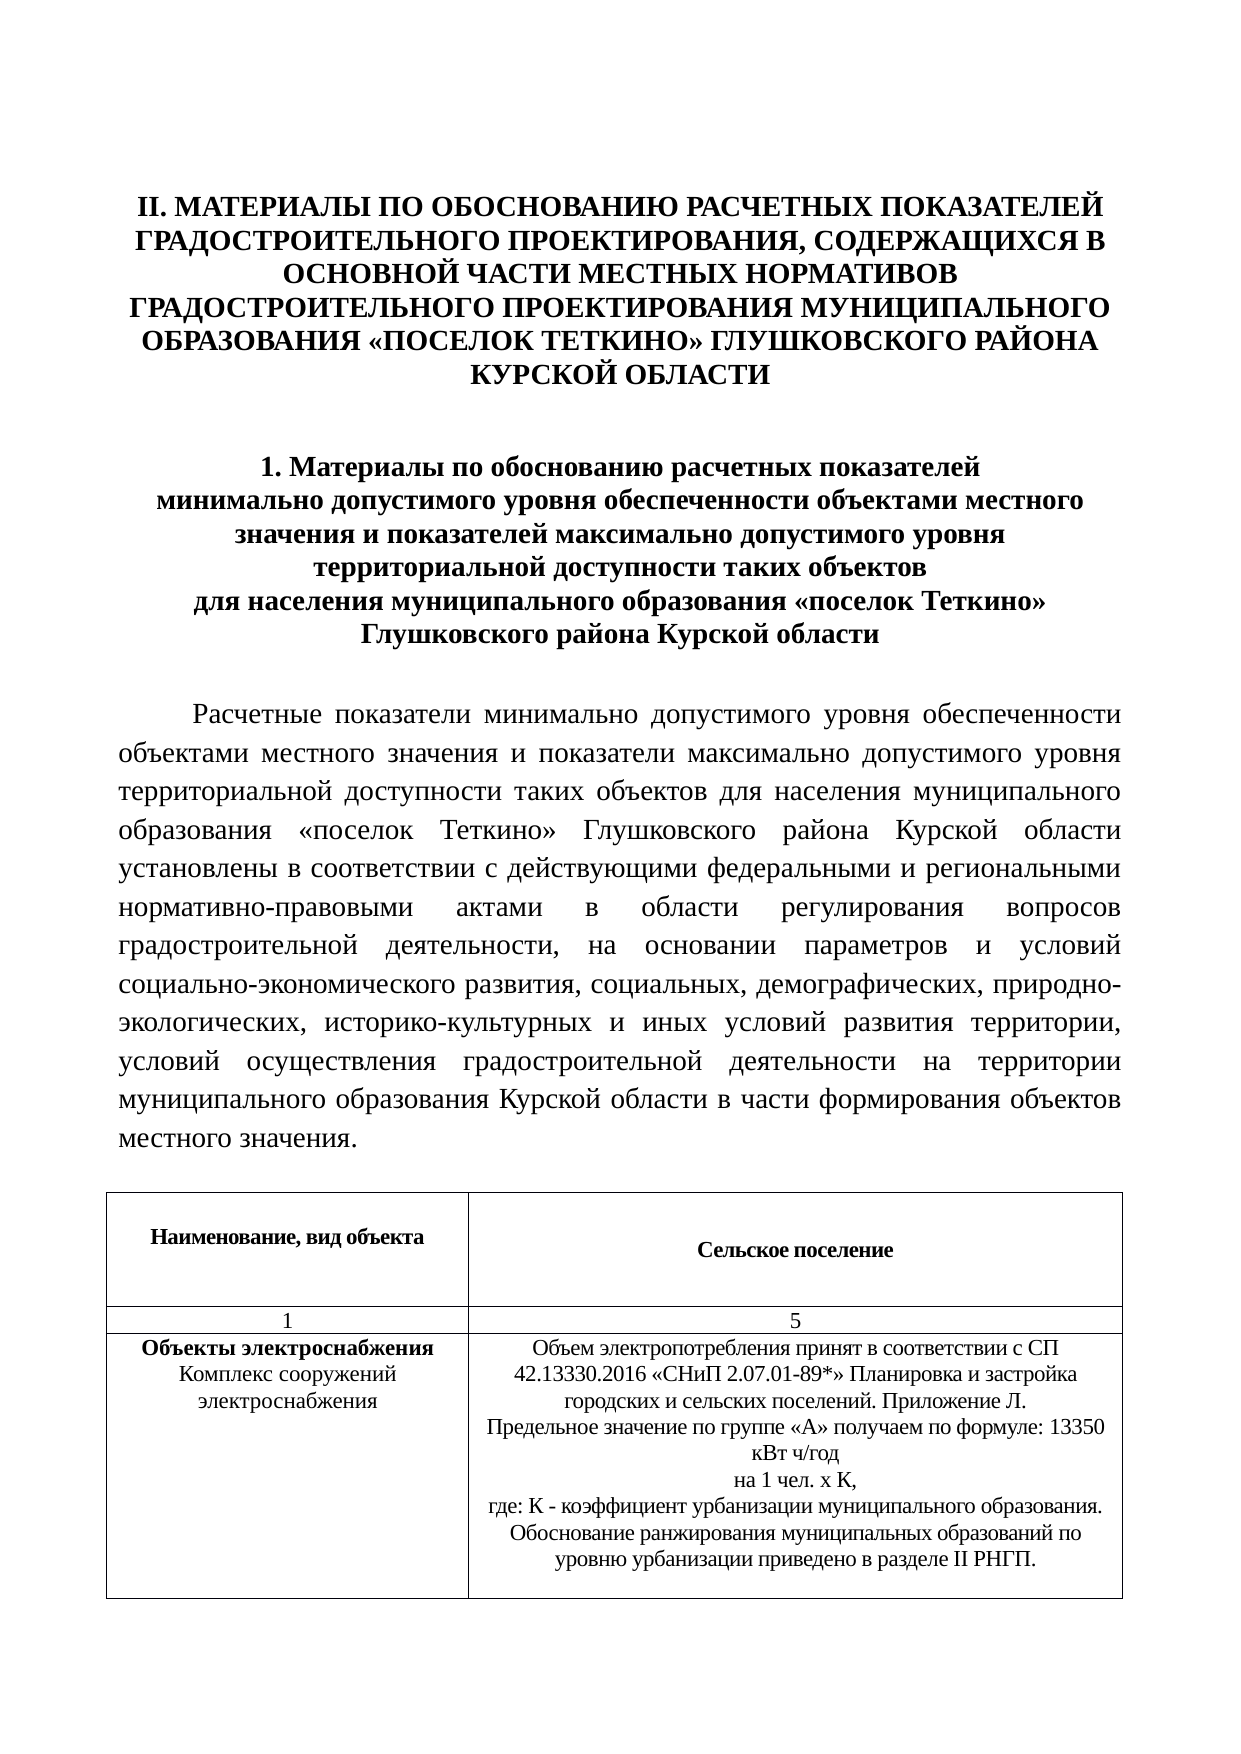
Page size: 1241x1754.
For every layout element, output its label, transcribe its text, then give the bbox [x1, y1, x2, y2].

text Расчетные показатели минимально допустимого уровня обеспеченности объектами местного значения и показатели максимально допустимого уровня территориальной доступности таких объектов для населения муниципального образования «поселок Теткино» Глушковского района Курской области установлены в соответствии с действующими федеральными и региональными нормативно-правовыми актами в области регулирования вопросов градостроительной деятельности, на основании параметров и условий социально-экономического развития, социальных, демографических, природно-экологических, историко-культурных и иных условий развития территории, условий осуществления градостроительной деятельности на территории муниципального образования Курской области в части формирования объектов местного значения. [118, 696, 1122, 1154]
text для населения муниципального образования «поселок Теткино» Глушковского района Курской области [118, 583, 1122, 650]
table_header Наименование, вид объекта [107, 1193, 468, 1306]
table_cell Объекты электроснабжения Комплекс сооружений электроснабжения [107, 1334, 468, 1598]
text 1. Материалы по обоснованию расчетных показателей [118, 449, 1122, 482]
table_cell 5 [469, 1307, 1122, 1333]
text минимально допустимого уровня обеспеченности объектами местного значения и показателей максимально допустимого уровня территориальной доступности таких объектов [118, 482, 1122, 583]
table_cell Объем электропотребления принят в соответствии с СП 42.13330.2016 «СНиП 2.07.01-89*» Планировка и застройка городских и сельских поселений. Приложение Л. Предельное значение по группе «А» получаем по формуле: 13350 кВт ч/год на 1 чел. х К, где: К - коэффициент урбанизации муниципального образования. Обоснование ранжирования муниципальных образований по уровню урбанизации приведено в разделе II РНГП. [469, 1334, 1122, 1598]
text II. МАТЕРИАЛЫ ПО ОБОСНОВАНИЮ РАСЧеТНЫХ ПОКАЗАТЕЛЕЙ ГРАДОСТРОИТЕЛЬНОГО ПРОЕКТИРОВАНИЯ, СОДЕРЖАЩИХСЯ В ОСНОВНОЙ ЧАСТИ МЕСТНЫХ НОРМАТИВОВ ГРАДОСТРОИТЕЛЬНОГО ПРОЕКТИРОВАНИЯ МУНИЦИПАЛЬНОГО ОБРАЗОВАНИЯ «поселок Теткино» глушковского района КурскоЙ ОБЛАСТИ [118, 189, 1122, 390]
table_cell 1 [107, 1307, 468, 1333]
table_header Сельское поселение [469, 1193, 1122, 1306]
